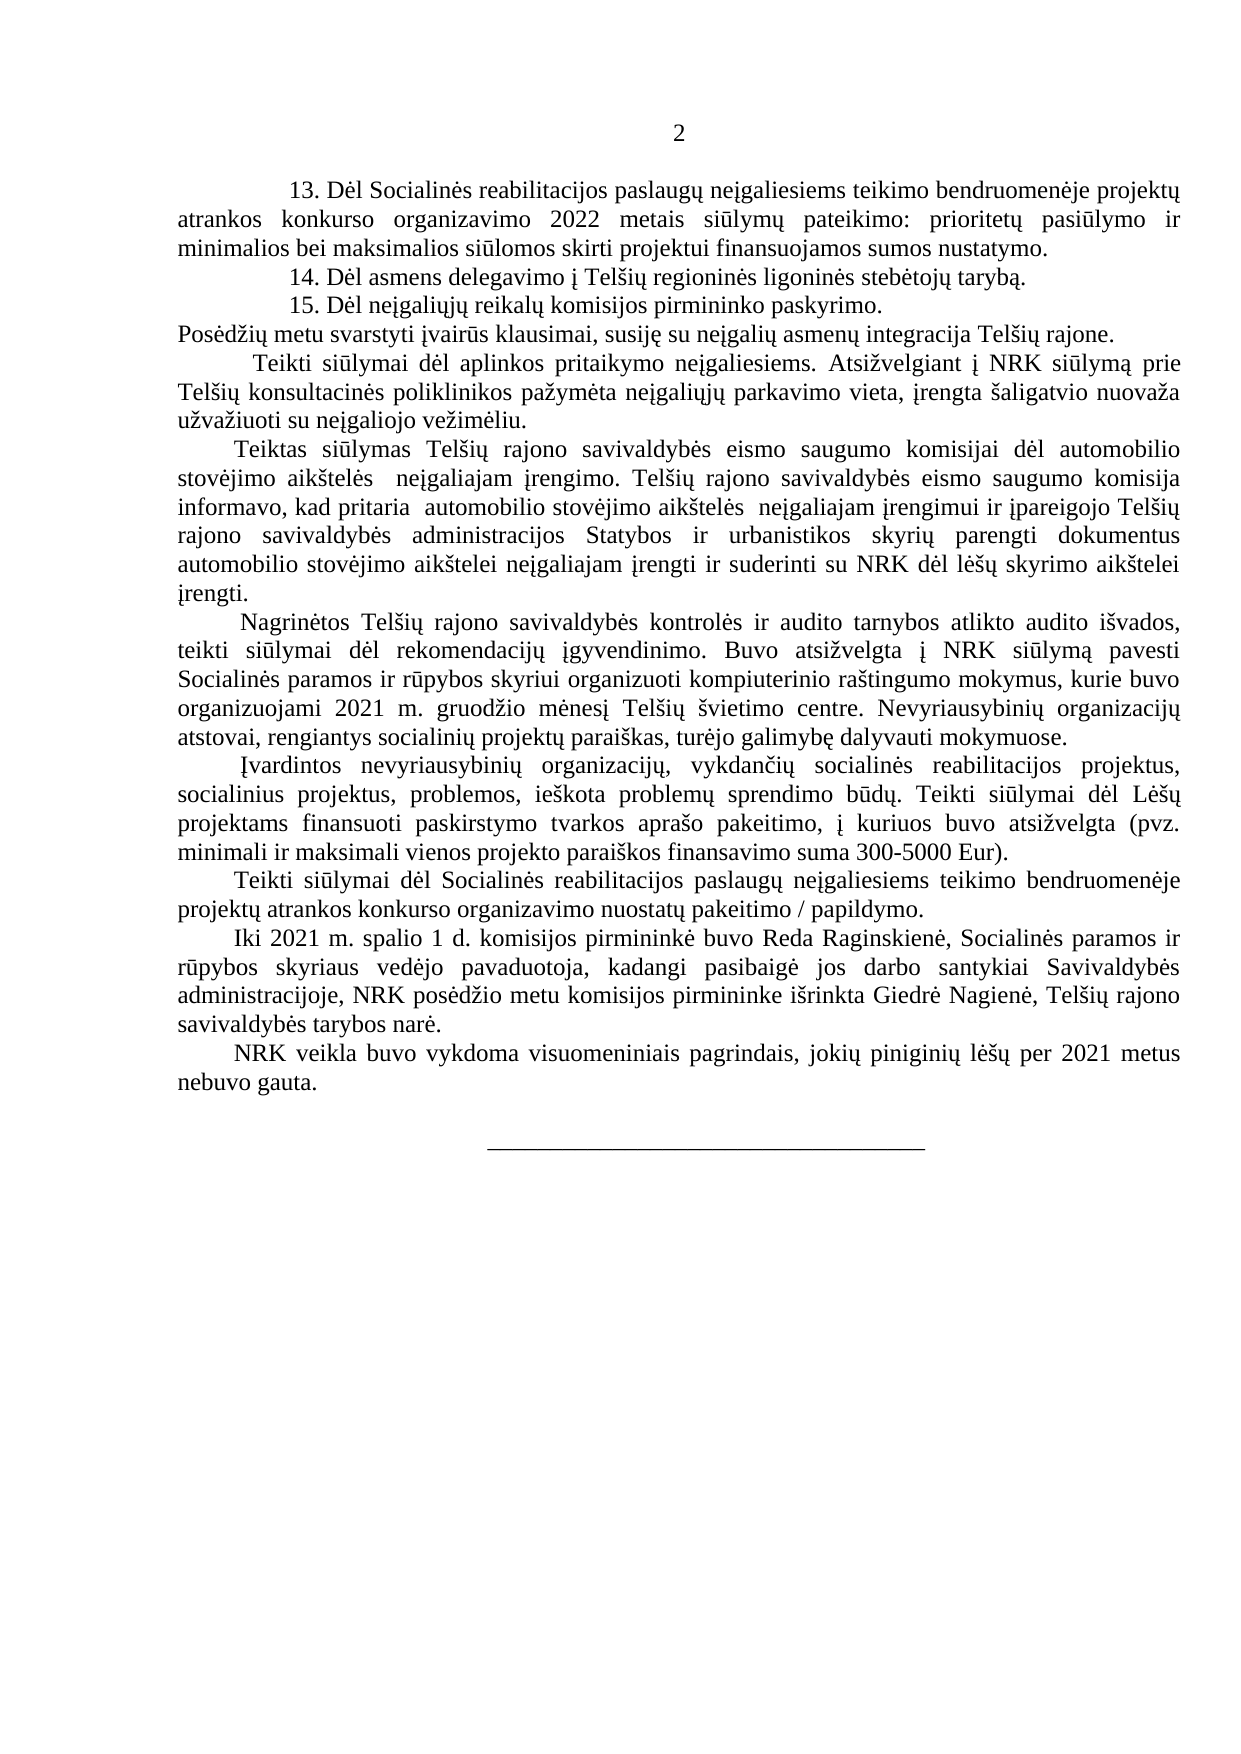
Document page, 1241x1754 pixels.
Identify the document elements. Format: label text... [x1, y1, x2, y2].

text Teikti siūlymai dėl aplinkos pritaikymo neįgaliesiems. Atsižvelgiant į NRK siūlymą prie Telšių konsultacinės poliklinikos pažymėta neįgaliųjų parkavimo vieta, įrengta šaligatvio nuovaža užvažiuoti su neįgaliojo vežimėliu. [177, 348, 1181, 434]
text Nagrinėtos Telšių rajono savivaldybės kontrolės ir audito tarnybos atlikto audito išvados, teikti siūlymai dėl rekomendacijų įgyvendinimo. Buvo atsižvelgta į NRK siūlymą pavesti Socialinės paramos ir rūpybos skyriui organizuoti kompiuterinio raštingumo mokymus, kurie buvo organizuojami 2021 m. gruodžio mėnesį Telšių švietimo centre. Nevyriausybinių organizacijų atstovai, rengiantys socialinių projektų paraiškas, turėjo galimybę dalyvauti mokymuose. [177, 607, 1181, 751]
text 13. Dėl Socialinės reabilitacijos paslaugų neįgaliesiems teikimo bendruomenėje projektų atrankos konkurso organizavimo 2022 metais siūlymų pateikimo: prioritetų pasiūlymo ir minimalios bei maksimalios siūlomos skirti projektui finansuojamos sumos nustatymo. [177, 176, 1181, 262]
text Įvardintos nevyriausybinių organizacijų, vykdančių socialinės reabilitacijos projektus, socialinius projektus, problemos, ieškota problemų sprendimo būdų. Teikti siūlymai dėl Lėšų projektams finansuoti paskirstymo tvarkos aprašo pakeitimo, į kuriuos buvo atsižvelgta (pvz. minimali ir maksimali vienos projekto paraiškos finansavimo suma 300-5000 Eur). [177, 751, 1181, 866]
text ___________________________________ [177, 1124, 1181, 1153]
text 15. Dėl neįgaliųjų reikalų komisijos pirmininko paskyrimo. [177, 291, 1181, 319]
text 14. Dėl asmens delegavimo į Telšių regioninės ligoninės stebėtojų tarybą. [177, 262, 1181, 291]
text Iki 2021 m. spalio 1 d. komisijos pirmininkė buvo Reda Raginskienė, Socialinės paramos ir rūpybos skyriaus vedėjo pavaduotoja, kadangi pasibaigė jos darbo santykiai Savivaldybės administracijoje, NRK posėdžio metu komisijos pirmininke išrinkta Giedrė Nagienė, Telšių rajono savivaldybės tarybos narė. [177, 923, 1181, 1038]
text NRK veikla buvo vykdoma visuomeniniais pagrindais, jokių piniginių lėšų per 2021 metus nebuvo gauta. [177, 1038, 1181, 1096]
text Teiktas siūlymas Telšių rajono savivaldybės eismo saugumo komisijai dėl automobilio stovėjimo aikštelės neįgaliajam įrengimo. Telšių rajono savivaldybės eismo saugumo komisija informavo, kad pritaria automobilio stovėjimo aikštelės neįgaliajam įrengimui ir įpareigojo Telšių rajono savivaldybės administracijos Statybos ir urbanistikos skyrių parengti dokumentus automobilio stovėjimo aikštelei neįgaliajam įrengti ir suderinti su NRK dėl lėšų skyrimo aikštelei įrengti. [177, 434, 1181, 607]
text Teikti siūlymai dėl Socialinės reabilitacijos paslaugų neįgaliesiems teikimo bendruomenėje projektų atrankos konkurso organizavimo nuostatų pakeitimo / papildymo. [177, 866, 1181, 923]
text Posėdžių metu svarstyti įvairūs klausimai, susiję su neįgalių asmenų integracija Telšių rajone. [177, 319, 1181, 348]
